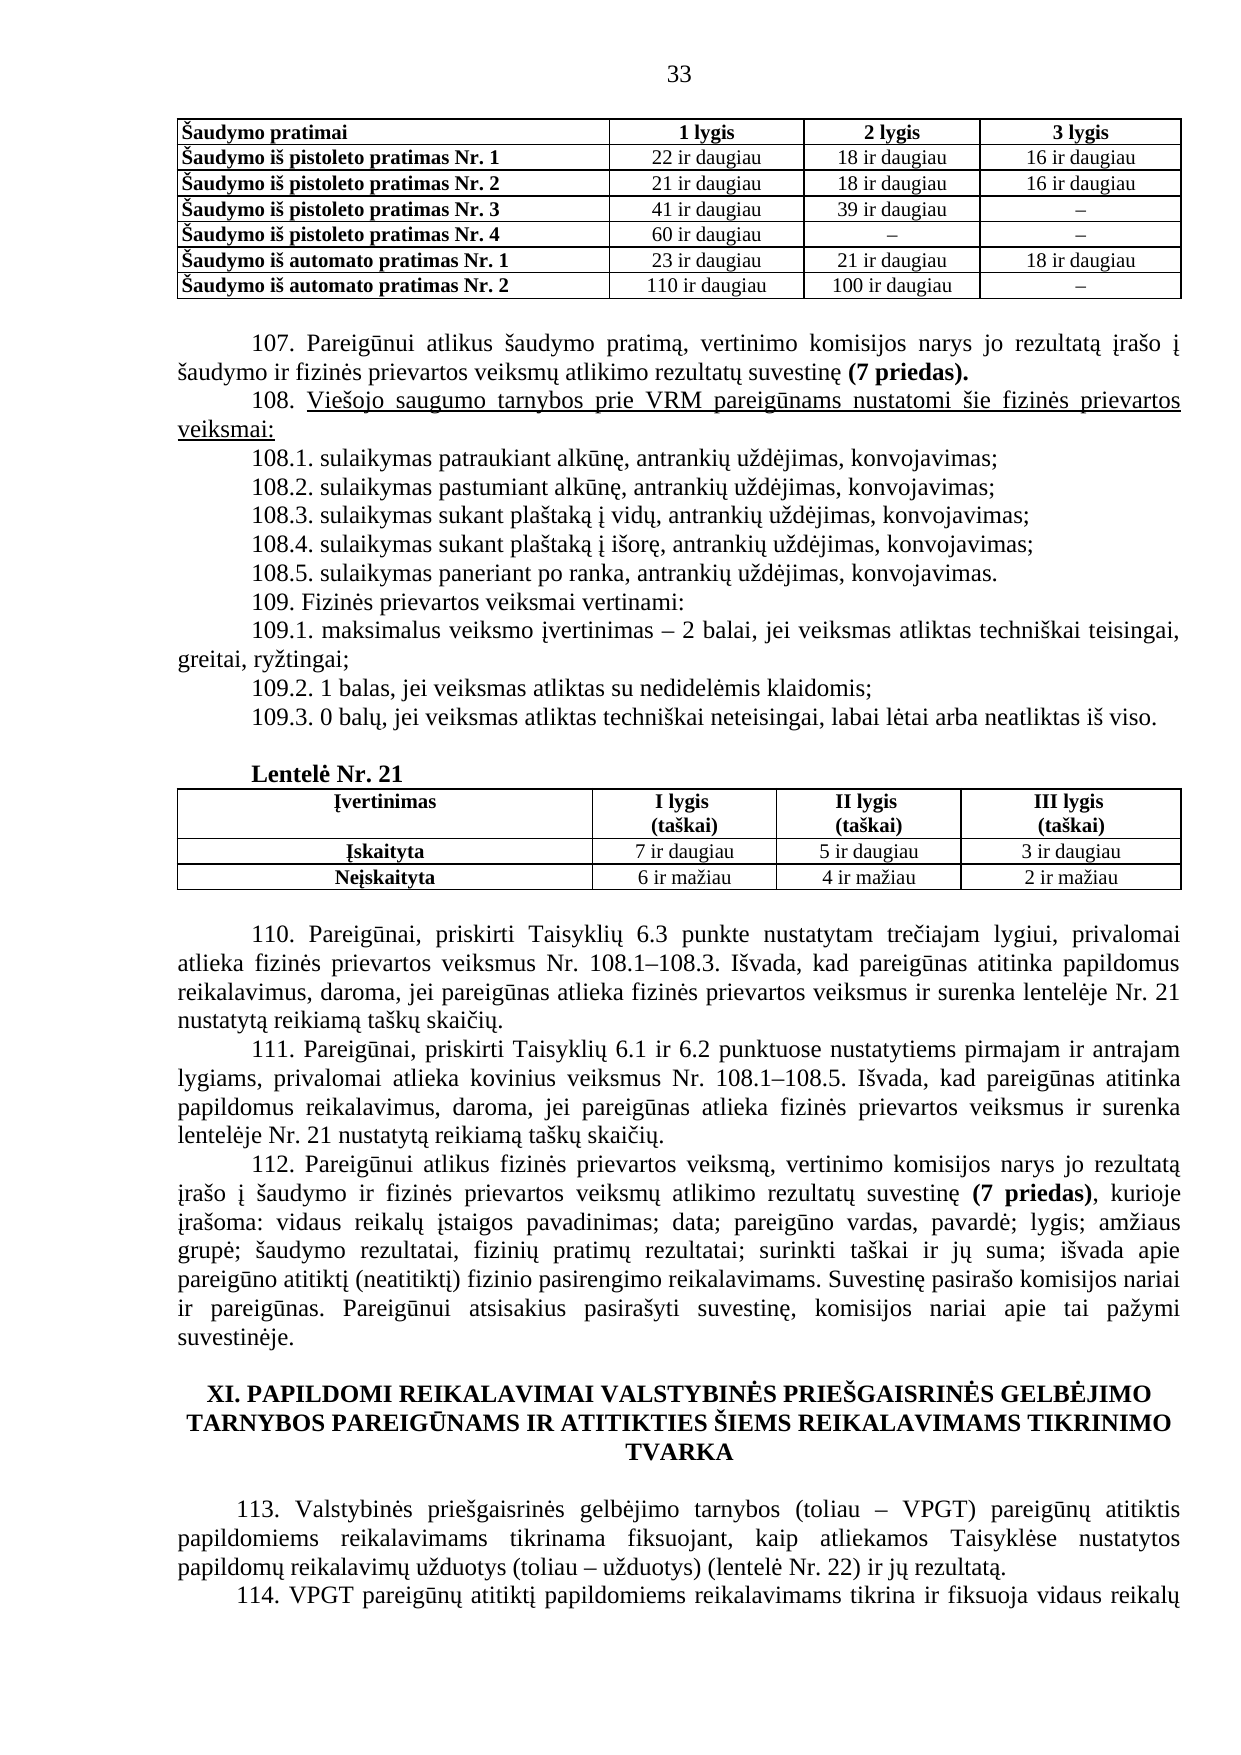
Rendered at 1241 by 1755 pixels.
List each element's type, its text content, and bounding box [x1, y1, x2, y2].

text 108.5. sulaikymas paneriant po ranka, antrankių uždėjimas, konvojavimas. [177, 558, 1181, 587]
text 109. Fizinės prievartos veiksmai vertinami: [177, 587, 1181, 615]
text XI. PAPILDOMI REIKALAVIMAI VALSTYBINĖS PRIEŠGAISRINĖS GELBĖJIMO TARNYBOS PAREIGŪNAMS IR ATITIKTIES ŠIEMS REIKALAVIMAMS TIKRINIMO TVARKA [177, 1379, 1181, 1465]
text 113. Valstybinės priešgaisrinės gelbėjimo tarnybos (toliau – VPGT) pareigūnų atitiktis papildomiems reikalavimams tikrinama fiksuojant, kaip atliekamos Taisyklėse nustatytos papildomų reikalavimų užduotys (toliau – užduotys) (lentelė Nr. 22) ir jų rezultatą. [177, 1494, 1181, 1580]
text 114. VPGT pareigūnų atitiktį papildomiems reikalavimams tikrina ir fiksuoja vidaus reikalų [177, 1580, 1181, 1609]
text Lentelė Nr. 21 [177, 759, 1181, 788]
text 108.2. sulaikymas pastumiant alkūnę, antrankių uždėjimas, konvojavimas; [177, 472, 1181, 500]
text 109.3. 0 balų, jei veiksmas atliktas techniškai neteisingai, labai lėtai arba neatliktas iš viso. [177, 702, 1181, 730]
text 108.4. sulaikymas sukant plaštaką į išorę, antrankių uždėjimas, konvojavimas; [177, 529, 1181, 558]
text 109.1. maksimalus veiksmo įvertinimas – 2 balai, jei veiksmas atliktas techniškai teisingai, greitai, ryžtingai; [177, 615, 1181, 673]
text 112. Pareigūnui atlikus fizinės prievartos veiksmą, vertinimo komisijos narys jo rezultatą įrašo į šaudymo ir fizinės prievartos veiksmų atlikimo rezultatų suvestinę (7 priedas), kurioje įrašoma: vidaus reikalų įstaigos pavadinimas; data; pareigūno vardas, pavardė; lygis; amžiaus grupė; šaudymo rezultatai, fizinių pratimų rezultatai; surinkti taškai ir jų suma; išvada apie pareigūno atitiktį (neatitiktį) fizinio pasirengimo reikalavimams. Suvestinę pasirašo komisijos nariai ir pareigūnas. Pareigūnui atsisakius pasirašyti suvestinę, komisijos nariai apie tai pažymi suvestinėje. [177, 1149, 1181, 1350]
text 110. Pareigūnai, priskirti Taisyklių 6.3 punkte nustatytam trečiajam lygiui, privalomai atlieka fizinės prievartos veiksmus Nr. 108.1–108.3. Išvada, kad pareigūnas atitinka papildomus reikalavimus, daroma, jei pareigūnas atlieka fizinės prievartos veiksmus ir surenka lentelėje Nr. 21 nustatytą reikiamą taškų skaičių. [177, 919, 1181, 1034]
table_header Įvertinimas [178, 790, 592, 837]
text 108. Viešojo saugumo tarnybos prie VRM pareigūnams nustatomi šie fizinės prievartos veiksmai: [177, 385, 1181, 443]
text 108.3. sulaikymas sukant plaštaką į vidų, antrankių uždėjimas, konvojavimas; [177, 500, 1181, 529]
text 109.2. 1 balas, jei veiksmas atliktas su nedidelėmis klaidomis; [177, 673, 1181, 702]
text 108.1. sulaikymas patraukiant alkūnę, antrankių uždėjimas, konvojavimas; [177, 443, 1181, 472]
text 107. Pareigūnui atlikus šaudymo pratimą, vertinimo komisijos narys jo rezultatą įrašo į šaudymo ir fizinės prievartos veiksmų atlikimo rezultatų suvestinę (7 priedas). [177, 328, 1181, 385]
text 111. Pareigūnai, priskirti Taisyklių 6.1 ir 6.2 punktuose nustatytiems pirmajam ir antrajam lygiams, privalomai atlieka kovinius veiksmus Nr. 108.1–108.5. Išvada, kad pareigūnas atitinka papildomus reikalavimus, daroma, jei pareigūnas atlieka fizinės prievartos veiksmus ir surenka lentelėje Nr. 21 nustatytą reikiamą taškų skaičių. [177, 1034, 1181, 1149]
